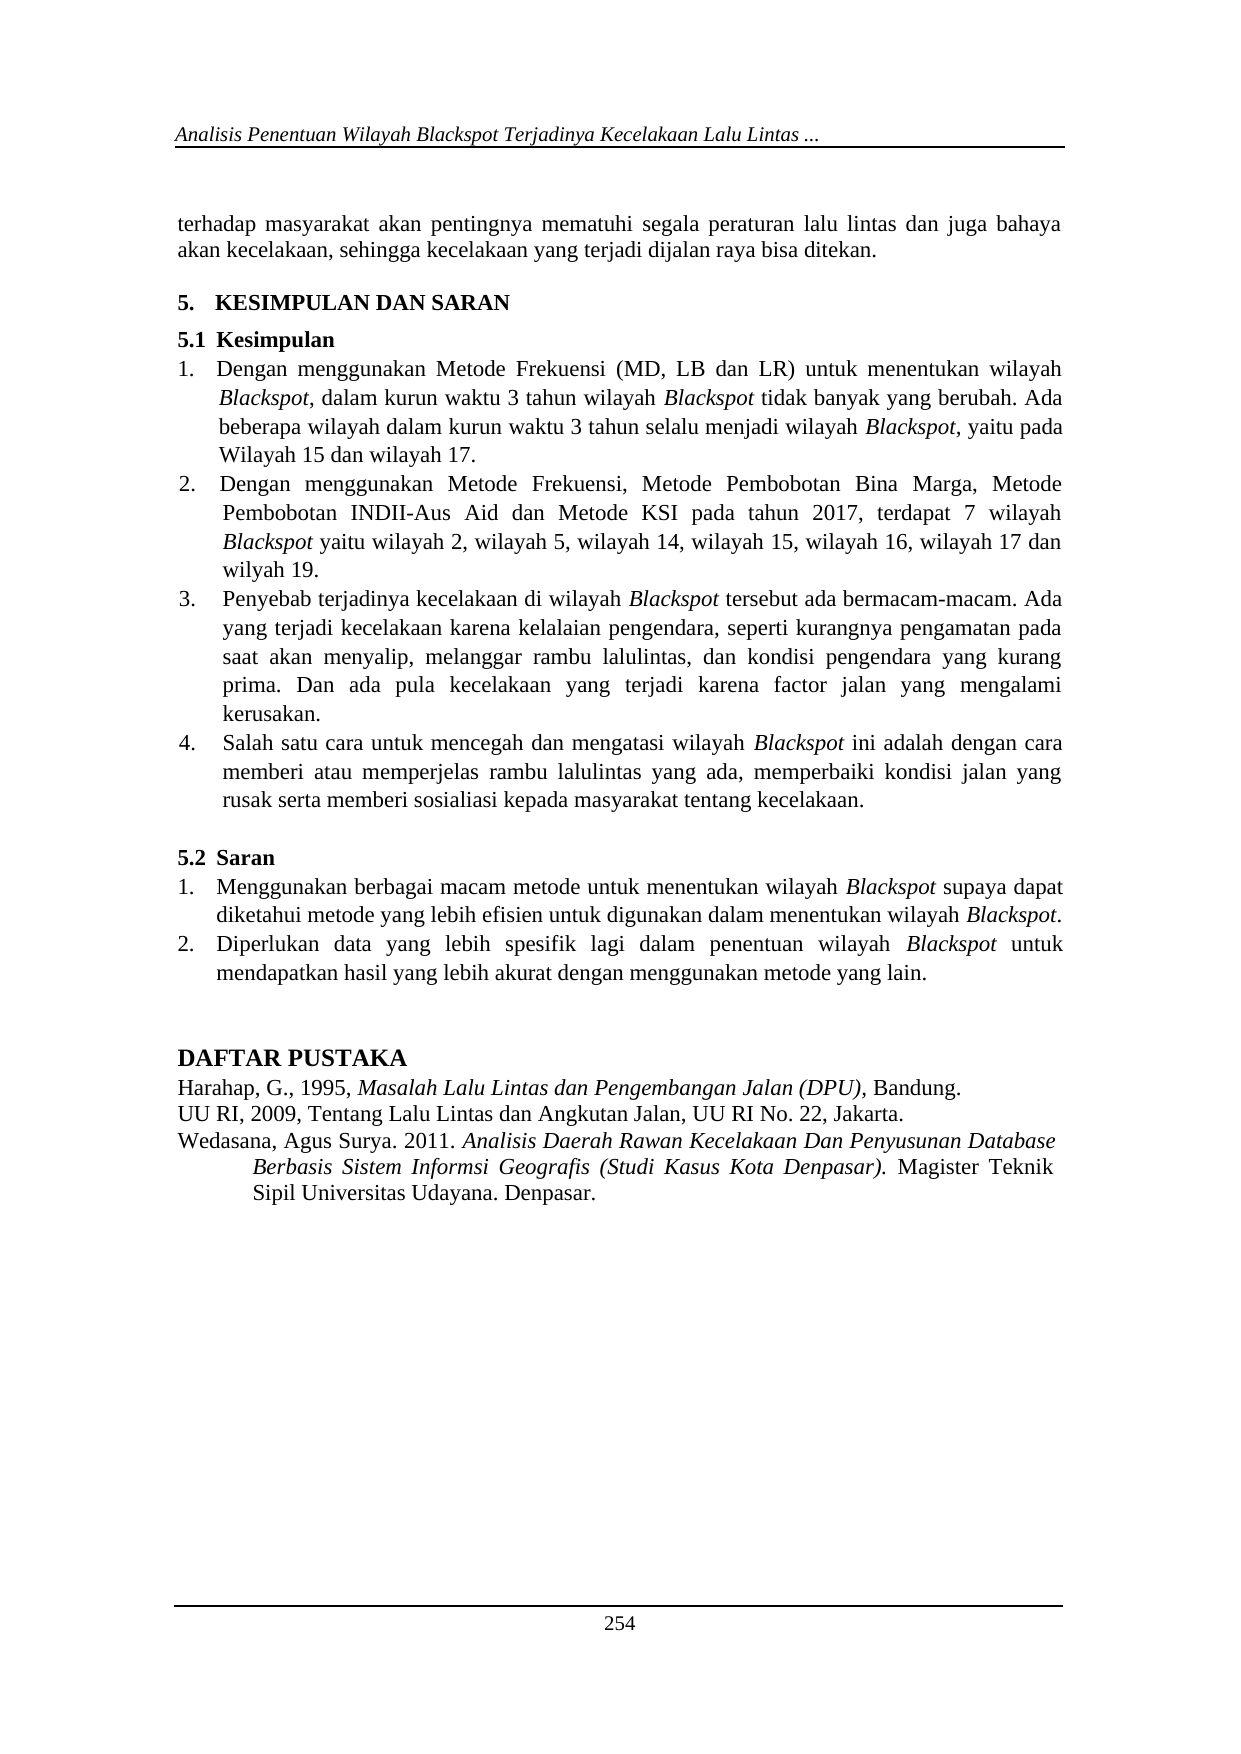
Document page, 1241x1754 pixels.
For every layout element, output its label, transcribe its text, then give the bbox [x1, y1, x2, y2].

text 5.1 Kesimpulan [177, 315, 1063, 353]
list DAFTAR PUSTAKA [177, 1043, 1063, 1072]
text 1. Menggunakan berbagai macam metode untuk menentukan wilayah Blackspot supaya dapat diketahui metode yang lebih efisien untuk digunakan dalam menentukan wilayah Blackspot. [177, 870, 1063, 928]
text 4. Salah satu cara untuk mencegah dan mengatasi wilayah Blackspot ini adalah dengan cara memberi atau memperjelas rambu lalulintas yang ada, memperbaiki kondisi jalan yang rusak serta memberi sosialiasi kepada masyarakat tentang kecelakaan. [179, 727, 1063, 813]
text Harahap, G., 1995, Masalah Lalu Lintas dan Pengembangan Jalan (DPU), Bandung. [177, 1072, 1063, 1100]
list 5. KESIMPULAN DAN SARAN [177, 289, 1063, 315]
text 2. Dengan menggunakan Metode Frekuensi, Metode Pembobotan Bina Marga, Metode Pembobotan INDII-Aus Aid dan Metode KSI pada tahun 2017, terdapat 7 wilayah Blackspot yaitu wilayah 2, wilayah 5, wilayah 14, wilayah 15, wilayah 16, wilayah 17 dan wilyah 19. [179, 468, 1063, 583]
list Wedasana, Agus Surya. 2011. Analisis Daerah Rawan Kecelakaan Dan Penyusunan Database Berbasis Sistem Informsi Geografis (Studi Kasus Kota Denpasar). Magister Teknik Sipil Universitas Udayana. Denpasar. [177, 1127, 1063, 1206]
list UU RI, 2009, Tentang Lalu Lintas dan Angkutan Jalan, UU RI No. 22, Jakarta. [177, 1100, 1063, 1127]
text 5.2 Saran [177, 842, 1063, 870]
text 2. Diperlukan data yang lebih spesifik lagi dalam penentuan wilayah Blackspot untuk mendapatkan hasil yang lebih akurat dengan menggunakan metode yang lain. [177, 928, 1063, 985]
text 3. Penyebab terjadinya kecelakaan di wilayah Blackspot tersebut ada bermacam-macam. Ada yang terjadi kecelakaan karena kelalaian pengendara, seperti kurangnya pengamatan pada saat akan menyalip, melanggar rambu lalulintas, dan kondisi pengendara yang kurang prima. Dan ada pula kecelakaan yang terjadi karena factor jalan yang mengalami kerusakan. [179, 583, 1063, 727]
text terhadap masyarakat akan pentingnya mematuhi segala peraturan lalu lintas dan juga bahaya akan kecelakaan, sehingga kecelakaan yang terjadi dijalan raya bisa ditekan. [177, 209, 1063, 262]
text 1. Dengan menggunakan Metode Frekuensi (MD, LB dan LR) untuk menentukan wilayah Blackspot, dalam kurun waktu 3 tahun wilayah Blackspot tidak banyak yang berubah. Ada beberapa wilayah dalam kurun waktu 3 tahun selalu menjadi wilayah Blackspot, yaitu pada Wilayah 15 dan wilayah 17. [177, 353, 1063, 468]
